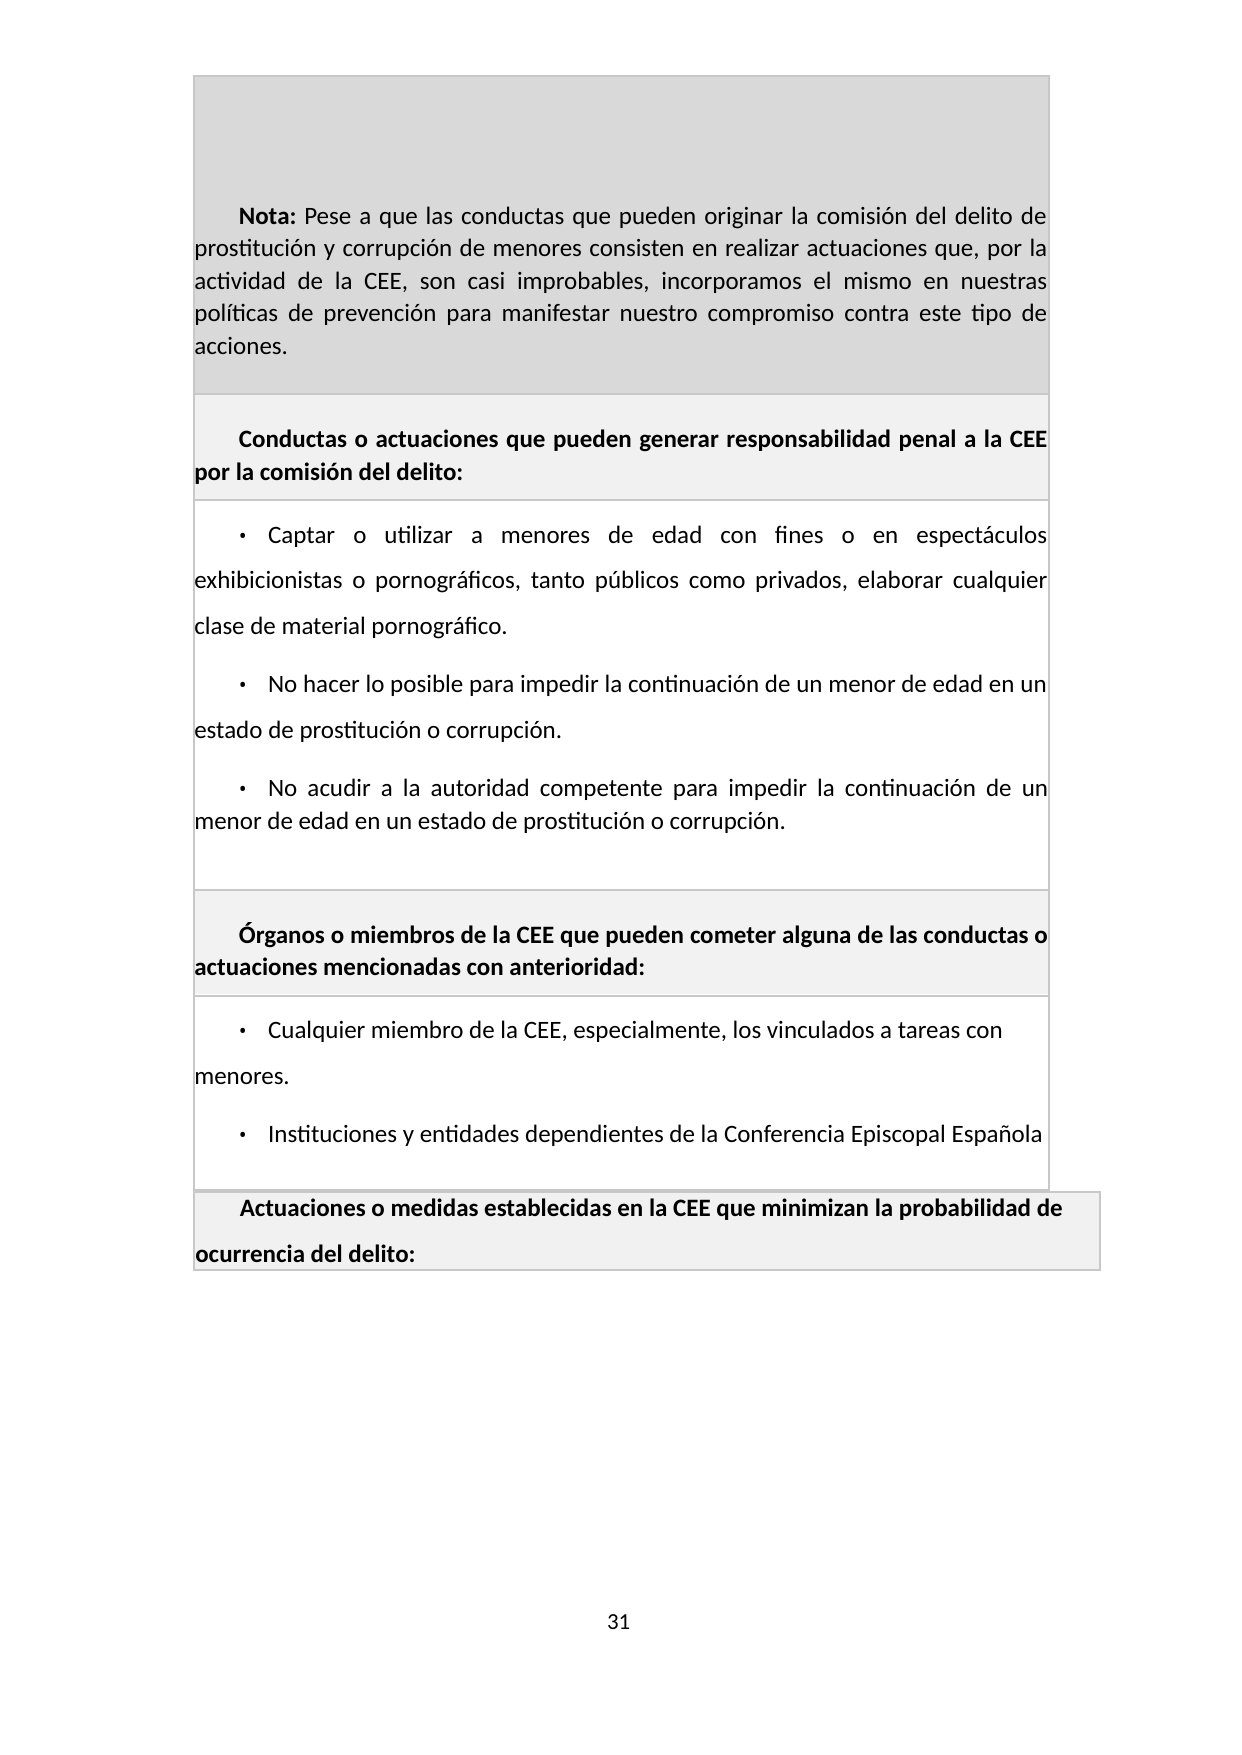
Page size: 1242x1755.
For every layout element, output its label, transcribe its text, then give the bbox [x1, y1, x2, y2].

table_cell [189, 499, 193, 889]
table_cell Nota: Pese a que las conductas que pueden originar la comisión del delito de prostitución y corrupción de menores consisten en realizar actuaciones que, por la actividad de la CEE, son casi improbables, incorporamos el mismo en nuestras políticas de prevención para manifestar nuestro compromiso contra este tipo de acciones. [195, 77, 1048, 393]
table_cell [189, 75, 193, 393]
text Actuaciones o medidas establecidas en la CEE que minimizan la probabilidad de ocurrencia del delito: [195, 1193, 1099, 1269]
table_cell [189, 393, 193, 499]
table_cell [189, 995, 193, 1188]
table_cell [189, 889, 193, 994]
table_cell Órganos o miembros de la CEE que pueden cometer alguna de las conductas o actuaciones mencionadas con anterioridad: [195, 891, 1048, 994]
table_cell Conductas o actuaciones que pueden generar responsabilidad penal a la CEE por la comisión del delito: [195, 395, 1048, 499]
table_cell Cualquier miembro de la CEE, especialmente, los vinculados a tareas con menores. Instituciones y entidades dependientes de la Conferencia Episcopal Española [195, 997, 1048, 1188]
table_cell Captar o utilizar a menores de edad con fines o en espectáculos exhibicionistas o pornográficos, tanto públicos como privados, elaborar cualquier clase de material pornográfico. No hacer lo posible para impedir la continuación de un menor de edad en un estado de prostitución o corrupción. No acudir a la autoridad competente para impedir la continuación de un menor de edad en un estado de prostitución o corrupción. [195, 501, 1048, 889]
